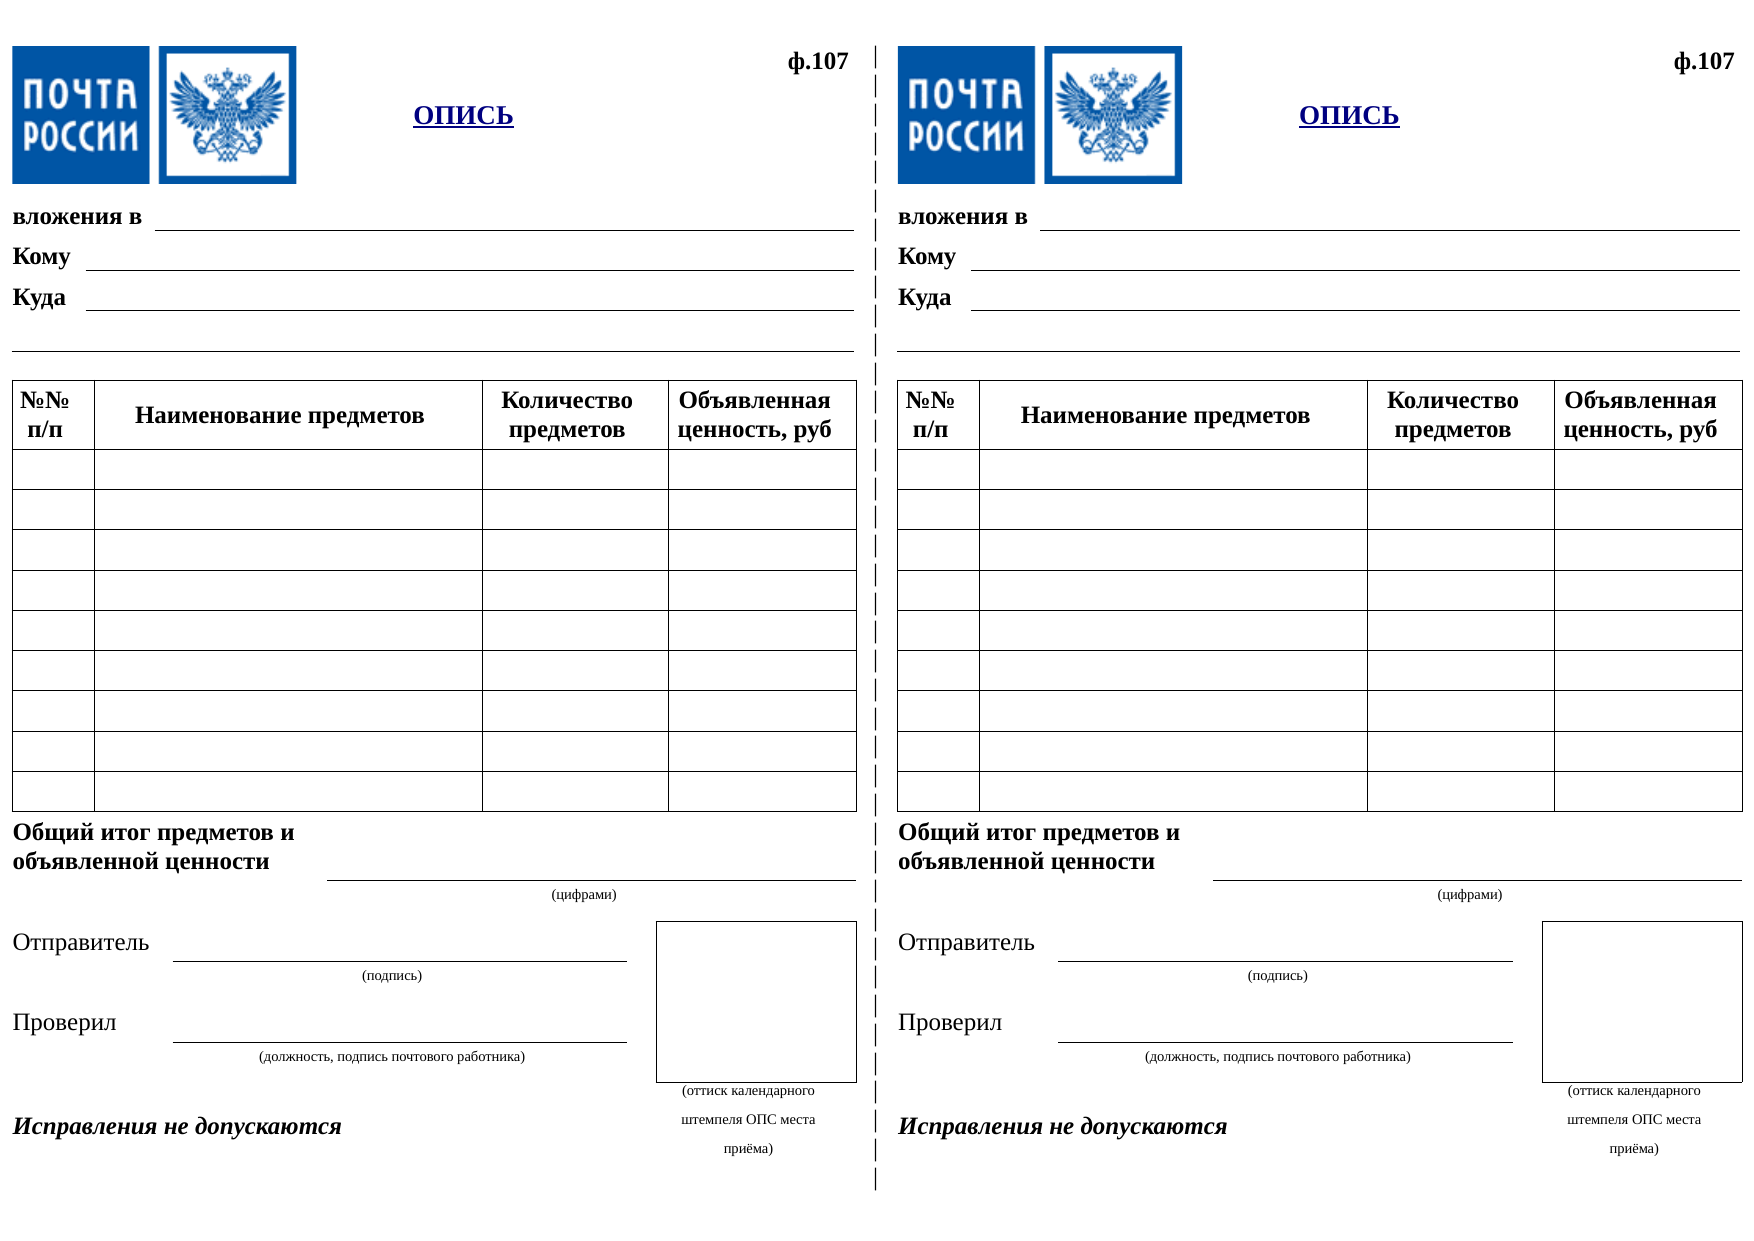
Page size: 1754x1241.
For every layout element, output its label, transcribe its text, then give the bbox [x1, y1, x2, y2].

table_cell [898, 611, 979, 650]
table_header [12, 40, 319, 189]
table_header [897, 40, 1205, 189]
table_header [327, 812, 856, 880]
table_cell Кому [12, 230, 86, 270]
table_cell [980, 651, 1367, 690]
table_header Наименование предметов [95, 381, 482, 448]
table_cell [898, 530, 979, 569]
table_cell [669, 691, 856, 731]
table_cell [86, 271, 854, 310]
table_cell [669, 772, 856, 811]
table_cell [12, 880, 327, 921]
picture [12, 46, 297, 184]
table_cell [13, 490, 94, 529]
table_cell [1368, 772, 1554, 811]
table_header [1543, 922, 1742, 1082]
table_cell [1368, 732, 1554, 771]
table_header Отправитель [897, 921, 1058, 961]
table_cell [13, 450, 94, 489]
table_header Отправитель [12, 921, 173, 961]
table_cell [483, 732, 668, 771]
table_cell вложения в [897, 189, 1040, 230]
table_cell [483, 651, 668, 690]
table_cell [483, 490, 668, 529]
table_header [627, 921, 656, 1082]
table_cell [95, 490, 482, 529]
table_header Объявленная ценность, руб [1555, 381, 1742, 448]
table_cell [669, 490, 856, 529]
table_cell [12, 1042, 173, 1082]
table_cell [971, 271, 1740, 310]
table_header ОПИСЬ [319, 40, 607, 189]
table_cell [980, 490, 1367, 529]
table_cell [1555, 611, 1742, 650]
table_cell [897, 961, 1058, 1001]
table_cell [980, 611, 1367, 650]
table_cell Проверил [12, 1001, 173, 1042]
table_cell [669, 530, 856, 569]
table_cell [1513, 1082, 1542, 1168]
table_cell [13, 530, 94, 569]
table_cell (оттиск календарного штемпеля ОПС места приёма) [1542, 1083, 1742, 1168]
table_cell [95, 571, 482, 610]
table_cell [12, 961, 173, 1001]
table_cell [980, 691, 1367, 731]
table_cell [980, 732, 1367, 771]
table_cell (подпись) [1058, 962, 1513, 1001]
table_cell [980, 450, 1367, 489]
table_cell [95, 450, 482, 489]
table_cell Кому [897, 230, 971, 270]
table_cell Исправления не допускаются [897, 1082, 1513, 1168]
table_header [1513, 921, 1542, 1082]
table_cell [173, 1001, 627, 1042]
table_cell [898, 571, 979, 610]
table_cell (цифрами) [1213, 881, 1742, 921]
picture [897, 46, 1183, 184]
table_header ф.107 [607, 40, 854, 189]
table_cell [13, 772, 94, 811]
table_cell [1368, 490, 1554, 529]
table_cell [13, 611, 94, 650]
table_cell Куда [12, 270, 86, 310]
table_cell Куда [897, 270, 971, 310]
table_cell [897, 880, 1213, 921]
table_cell [898, 691, 979, 731]
table_cell [95, 691, 482, 731]
table_cell [669, 732, 856, 771]
table_cell [13, 732, 94, 771]
table_cell [483, 530, 668, 569]
table_cell [1368, 571, 1554, 610]
table_header | ||||||||||||||||||||||||||||||||||||||| [862, 35, 892, 1203]
table_cell [95, 732, 482, 771]
table_cell [1555, 450, 1742, 489]
table_cell Проверил [897, 1001, 1058, 1042]
table_cell [1555, 530, 1742, 569]
table_cell [669, 571, 856, 610]
table_cell [1368, 651, 1554, 690]
table_cell (должность, подпись почтового работника) [1058, 1043, 1513, 1082]
table_cell [95, 772, 482, 811]
table_cell [980, 772, 1367, 811]
table_cell [95, 530, 482, 569]
table_header Наименование предметов [980, 381, 1367, 448]
table_cell [1555, 691, 1742, 731]
table_cell [483, 691, 668, 731]
table_cell [155, 189, 854, 230]
table_cell [1555, 571, 1742, 610]
table_cell [1040, 189, 1740, 230]
table_cell [95, 611, 482, 650]
table_cell вложения в [12, 189, 154, 230]
table_cell [1368, 450, 1554, 489]
table_cell [1368, 691, 1554, 731]
table_header Общий итог предметов и объявленной ценности [897, 812, 1213, 880]
table_header [657, 922, 856, 1082]
table_cell [898, 651, 979, 690]
table_cell [13, 651, 94, 690]
table_cell [980, 530, 1367, 569]
table_cell [1058, 1001, 1513, 1042]
table_cell Исправления не допускаются [12, 1082, 627, 1168]
table_cell [627, 311, 854, 351]
table_cell [483, 772, 668, 811]
table_header №№ п/п [13, 381, 94, 448]
table_cell [1555, 651, 1742, 690]
table_header ОПИСЬ [1205, 40, 1493, 189]
table_cell [669, 651, 856, 690]
table_cell [95, 651, 482, 690]
table_cell [86, 230, 854, 270]
table_cell [1368, 611, 1554, 650]
table_cell [483, 450, 668, 489]
table_header ф.107 [1493, 40, 1740, 189]
table_header Объявленная ценность, руб [669, 381, 856, 448]
table_cell [898, 732, 979, 771]
table_cell [1555, 490, 1742, 529]
table_cell [897, 1042, 1058, 1082]
table_cell [669, 611, 856, 650]
table_header [6, 35, 862, 1203]
table_cell [12, 310, 627, 351]
table_cell [669, 450, 856, 489]
table_header [1058, 921, 1513, 961]
table_cell (цифрами) [327, 881, 856, 921]
table_header №№ п/п [898, 381, 979, 448]
table_header Общий итог предметов и объявленной ценности [12, 812, 327, 880]
table_cell [483, 571, 668, 610]
table_cell [1555, 772, 1742, 811]
table_cell [980, 571, 1367, 610]
table_cell (подпись) [173, 962, 627, 1001]
table_header [173, 921, 627, 961]
table_cell [898, 450, 979, 489]
table_header [1213, 812, 1742, 880]
table_cell (оттиск календарного штемпеля ОПС места приёма) [656, 1083, 856, 1168]
table_cell [483, 611, 668, 650]
table_header [892, 35, 1748, 1203]
table_cell [1368, 530, 1554, 569]
table_cell [898, 490, 979, 529]
table_cell [971, 230, 1740, 270]
table_cell [1513, 311, 1740, 351]
table_header Количество предметов [483, 381, 668, 448]
table_header Количество предметов [1368, 381, 1554, 448]
table_cell [13, 571, 94, 610]
table_cell [13, 691, 94, 731]
table_cell (должность, подпись почтового работника) [173, 1043, 627, 1082]
table_cell [897, 310, 1513, 351]
table_cell [1555, 732, 1742, 771]
table_cell [898, 772, 979, 811]
table_cell [627, 1082, 656, 1168]
